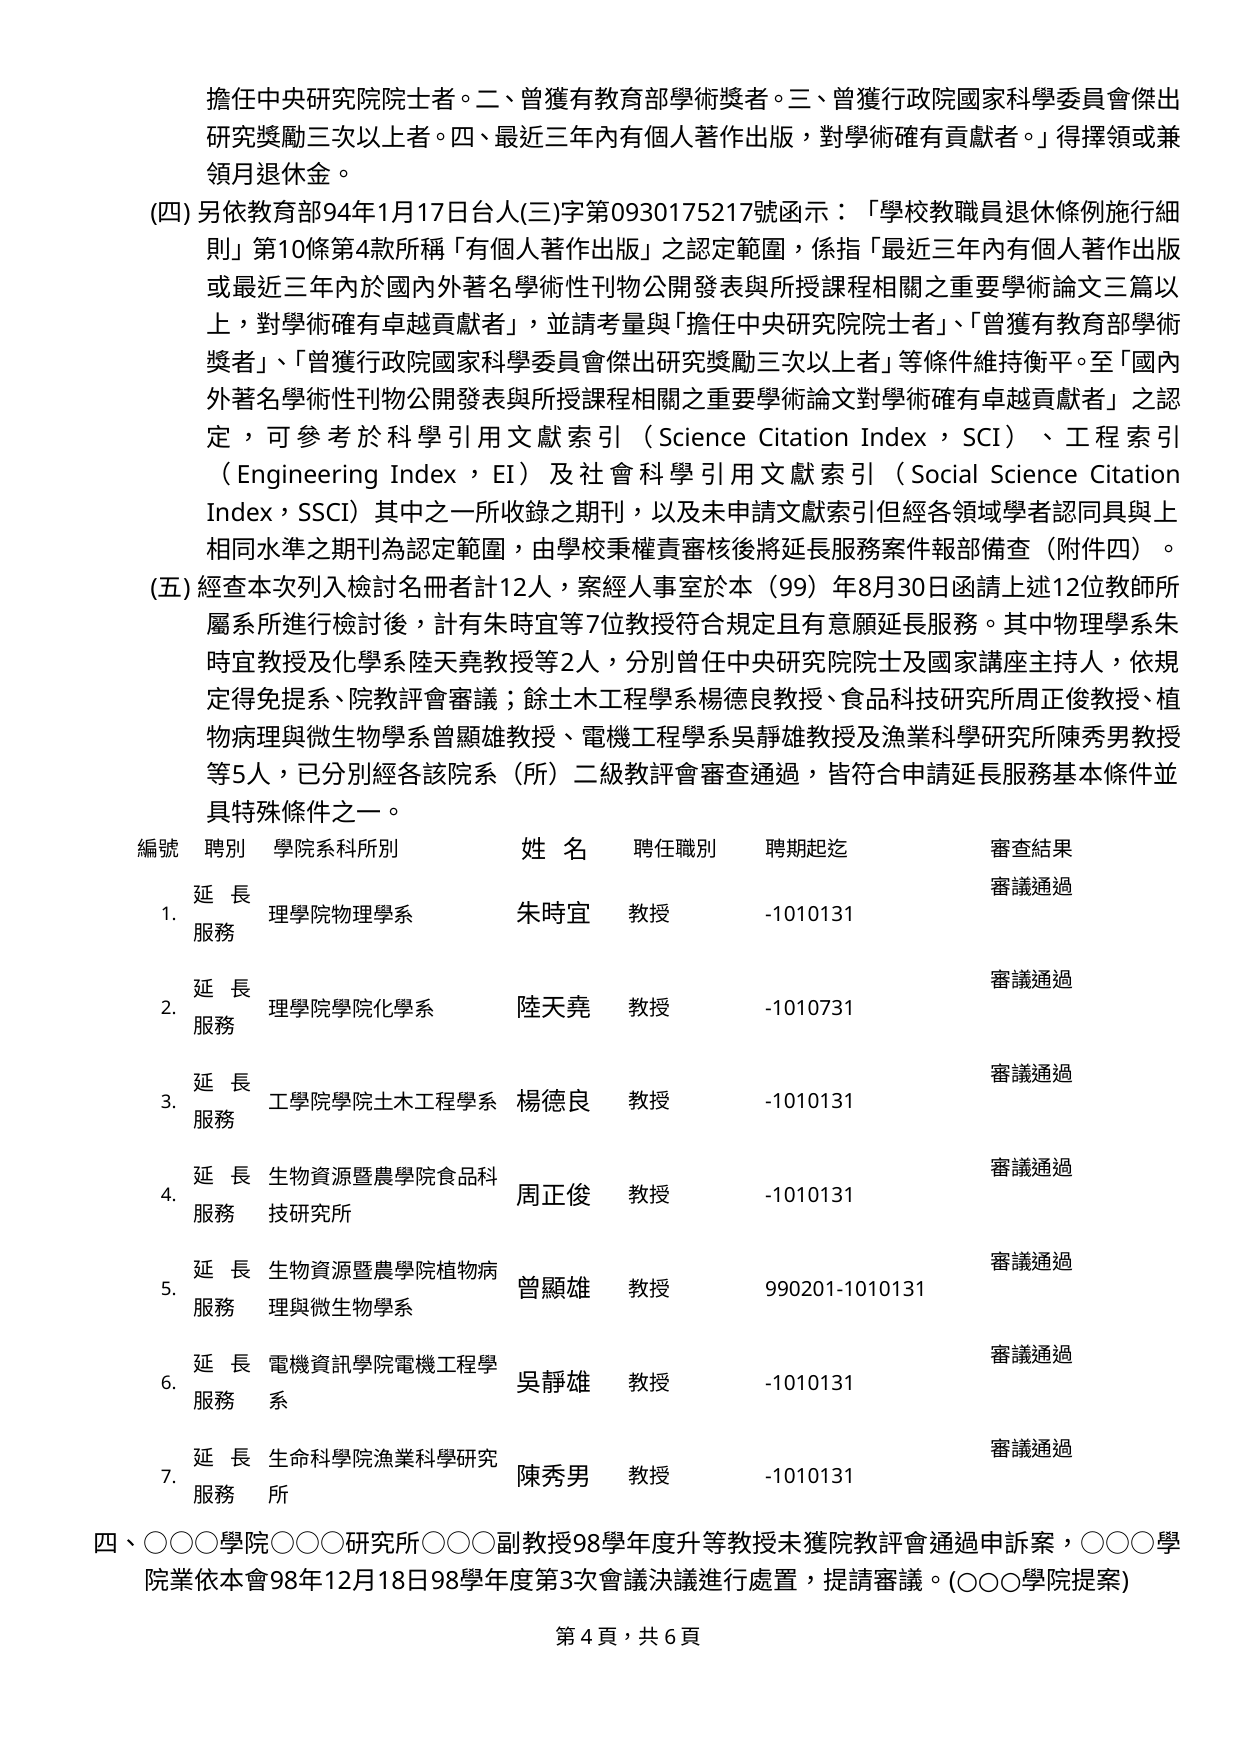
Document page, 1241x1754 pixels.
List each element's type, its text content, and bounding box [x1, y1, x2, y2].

table_cell 教授 [623, 866, 754, 960]
table_cell 楊德良 [510, 1054, 622, 1148]
table_cell 教授 [623, 1148, 754, 1241]
table_cell 周正俊 [510, 1148, 622, 1241]
text (三) 依「學校教職員退休條例」及「學校教職員退休條例施行細則」規定：延長服務原則上不得擇領或兼領月退休金，但如符合學校教職員退休條例施行細則第10條條件之一規定：「…一、擔任中央研究院院士者。二、曾獲有教育部學術獎者。三、曾獲行政院國家科學委員會傑出研究獎勵三次以上者。四、最近三年內有個人著作出版，對學術確有貢獻者。」得擇領或兼領月退休金。 [150, 79, 1181, 191]
table_cell 教授 [623, 1241, 754, 1335]
table_cell 延長服務 [188, 1148, 262, 1241]
table_cell 審議通過 [979, 1054, 1195, 1148]
table_cell -1010131 [754, 1148, 979, 1241]
table_cell 理學院學院化學系 [263, 960, 510, 1054]
table_cell 延長服務 [188, 1429, 262, 1523]
table_cell 教授 [623, 1054, 754, 1148]
table_header 聘別 [188, 829, 262, 866]
table_header 聘任職別 [623, 829, 754, 866]
table_cell 5. [131, 1241, 187, 1335]
table_cell 電機資訊學院電機工程學系 [263, 1335, 510, 1429]
table_cell 審議通過 [979, 1429, 1195, 1523]
table_cell 7. [131, 1429, 187, 1523]
table_cell 生命科學院漁業科學研究所 [263, 1429, 510, 1523]
table_cell 生物資源暨農學院食品科技研究所 [263, 1148, 510, 1241]
text (五) 經查本次列入檢討名冊者計12人，案經人事室於本（99）年8月30日函請上述12位教師所屬系所進行檢討後，計有朱時宜等7位教授符合規定且有意願延長服務。其中物理學系朱時宜教授及化學系陸天堯教授等2人，分別曾任中央研究院院士及國家講座主持人，依規定得免提系、院教評會審議；餘土木工程學系楊德良教授、食品科技研究所周正俊教授、植物病理與微生物學系曾顯雄教授、電機工程學系吳靜雄教授及漁業科學研究所陳秀男教授等5人，已分別經各該院系（所）二級教評會審查通過，皆符合申請延長服務基本條件並具特殊條件之一。 [150, 566, 1181, 829]
table_cell 朱時宜 [510, 866, 622, 960]
table_cell 吳靜雄 [510, 1335, 622, 1429]
table_cell 陸天堯 [510, 960, 622, 1054]
table_cell -1010131 [754, 1429, 979, 1523]
table_header 審查結果 [979, 829, 1195, 866]
table_cell 教授 [623, 960, 754, 1054]
table_cell 審議通過 [979, 1148, 1195, 1241]
table_cell 曾顯雄 [510, 1241, 622, 1335]
table_cell 延長服務 [188, 1335, 262, 1429]
table_cell 審議通過 [979, 866, 1195, 960]
table_cell 陳秀男 [510, 1429, 622, 1523]
table_header 學院系科所別 [263, 829, 510, 866]
table_header 編號 [131, 829, 187, 866]
table_cell 4. [131, 1148, 187, 1241]
table_cell 工學院學院土木工程學系 [263, 1054, 510, 1148]
table_cell -1010731 [754, 960, 979, 1054]
table_cell 延長服務 [188, 866, 262, 960]
table_cell 990201-1010131 [754, 1241, 979, 1335]
table_cell 6. [131, 1335, 187, 1429]
table_cell 延長服務 [188, 1241, 262, 1335]
table_cell 延長服務 [188, 960, 262, 1054]
table_cell 1. [131, 866, 187, 960]
table_cell 審議通過 [979, 1335, 1195, 1429]
text (四) 另依教育部94年1月17日台人(三)字第0930175217號函示：「學校教職員退休條例施行細則」第10條第4款所稱「有個人著作出版」之認定範圍，係指「最近三年內有個人著作出版或最近三年內於國內外著名學術性刊物公開發表與所授課程相關之重要學術論文三篇以上，對學術確有卓越貢獻者」，並請考量與「擔任中央研究院院士者」、「曾獲有教育部學術獎者」、「曾獲行政院國家科學委員會傑出研究獎勵三次以上者」等條件維持衡平。至「國內外著名學術性刊物公開發表與所授課程相關之重要學術論文對學術確有卓越貢獻者」之認定，可參考於科學引用文獻索引（Science Citation Index，SCI）、工程索引（Engineering Index，EI）及社會科學引用文獻索引（Social Science Citation Index，SSCI）其中之一所收錄之期刊，以及未申請文獻索引但經各領域學者認同具與上相同水準之期刊為認定範圍，由學校秉權責審核後將延長服務案件報部備查（附件四）。 [150, 191, 1181, 566]
table_cell 理學院物理學系 [263, 866, 510, 960]
table_cell 延長服務 [188, 1054, 262, 1148]
table_cell 2. [131, 960, 187, 1054]
table_header 聘期起迄 [754, 829, 979, 866]
table_cell 3. [131, 1054, 187, 1148]
table_cell -1010131 [754, 1054, 979, 1148]
table_header 姓 名 [510, 829, 622, 866]
table_cell 教授 [623, 1429, 754, 1523]
table_cell 審議通過 [979, 1241, 1195, 1335]
table_cell 教授 [623, 1335, 754, 1429]
text 四、○○○學院○○○研究所○○○副教授98學年度升等教授未獲院教評會通過申訴案，○○○學院業依本會98年12月18日98學年度第3次會議決議進行處置，提請審議。(○○○學院提案) [93, 1523, 1181, 1598]
table_cell 生物資源暨農學院植物病理與微生物學系 [263, 1241, 510, 1335]
table_cell 審議通過 [979, 960, 1195, 1054]
table_cell -1010131 [754, 1335, 979, 1429]
table_cell -1010131 [754, 866, 979, 960]
